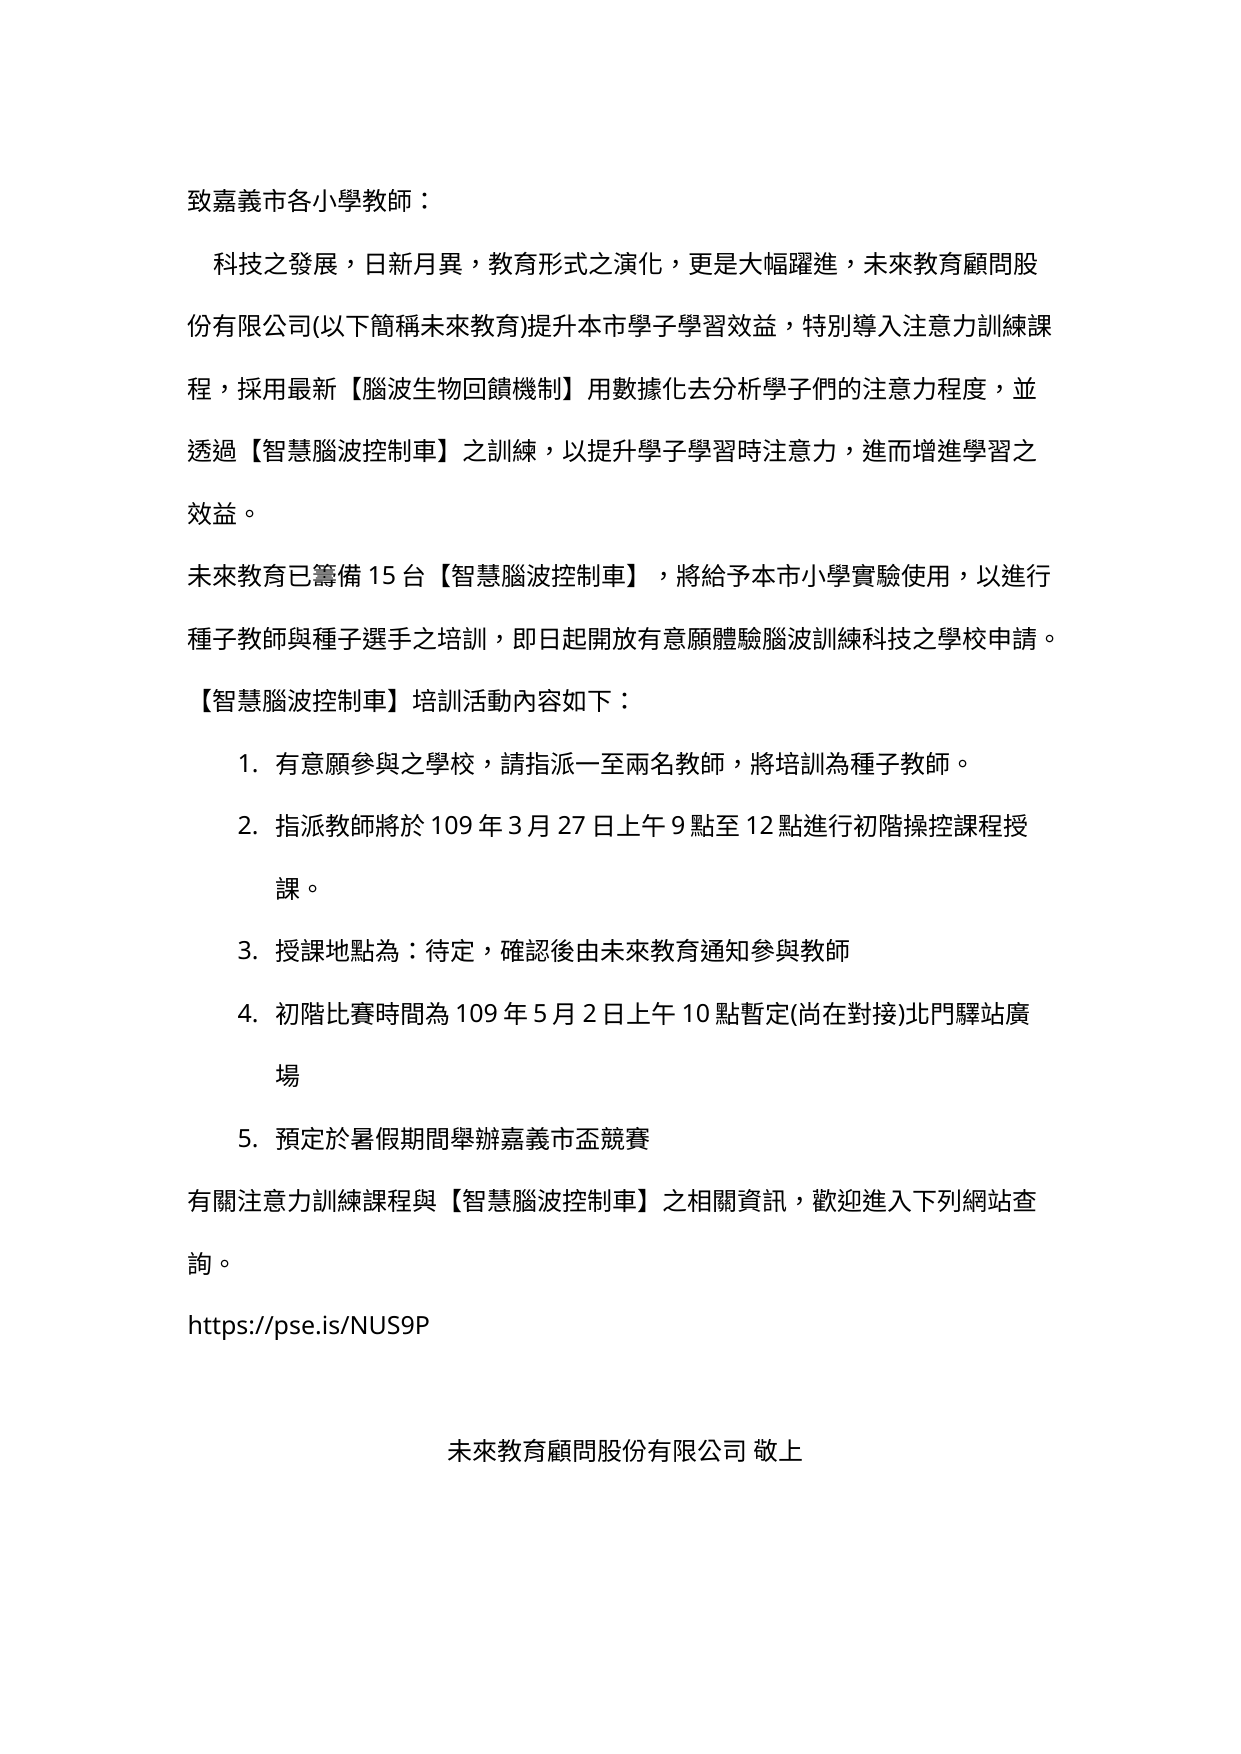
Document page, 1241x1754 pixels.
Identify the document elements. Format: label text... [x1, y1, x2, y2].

text 未來教育顧問股份有限公司 敬上 [187, 1408, 1053, 1471]
text https://pse.is/NUS9P [187, 1283, 1053, 1346]
list 初階比賽時間為109年5月2日上午10點暫定(尚在對接)北門驛站廣場 [237, 971, 1053, 1096]
list 有意願參與之學校，請指派一至兩名教師，將培訓為種子教師。 [237, 721, 1053, 783]
list 預定於暑假期間舉辦嘉義市盃競賽 [237, 1096, 1053, 1158]
text 未來教育已籌備15台【智慧腦波控制車】，將給予本市小學實驗使用，以進行種子教師與種子選手之培訓，即日起開放有意願體驗腦波訓練科技之學校申請。 [187, 533, 1053, 658]
text 【智慧腦波控制車】培訓活動內容如下： [187, 658, 1053, 721]
text 有關注意力訓練課程與【智慧腦波控制車】之相關資訊，歡迎進入下列網站查詢。 [187, 1158, 1053, 1283]
list 授課地點為：待定，確認後由未來教育通知參與教師 [237, 908, 1053, 971]
list 指派教師將於109年3月27日上午9點至12點進行初階操控課程授課。 [237, 783, 1053, 908]
text 科技之發展，日新月異，教育形式之演化，更是大幅躍進，未來教育顧問股份有限公司(以下簡稱未來教育)提升本市學子學習效益，特別導入注意力訓練課程，採用最新【腦波生物回饋機制】用數據化去分析學子們的注意力程度，並透過【智慧腦波控制車】之訓練，以提升學子學習時注意力，進而增進學習之效益。 [187, 221, 1053, 533]
text 致嘉義市各小學教師： [187, 158, 1053, 221]
